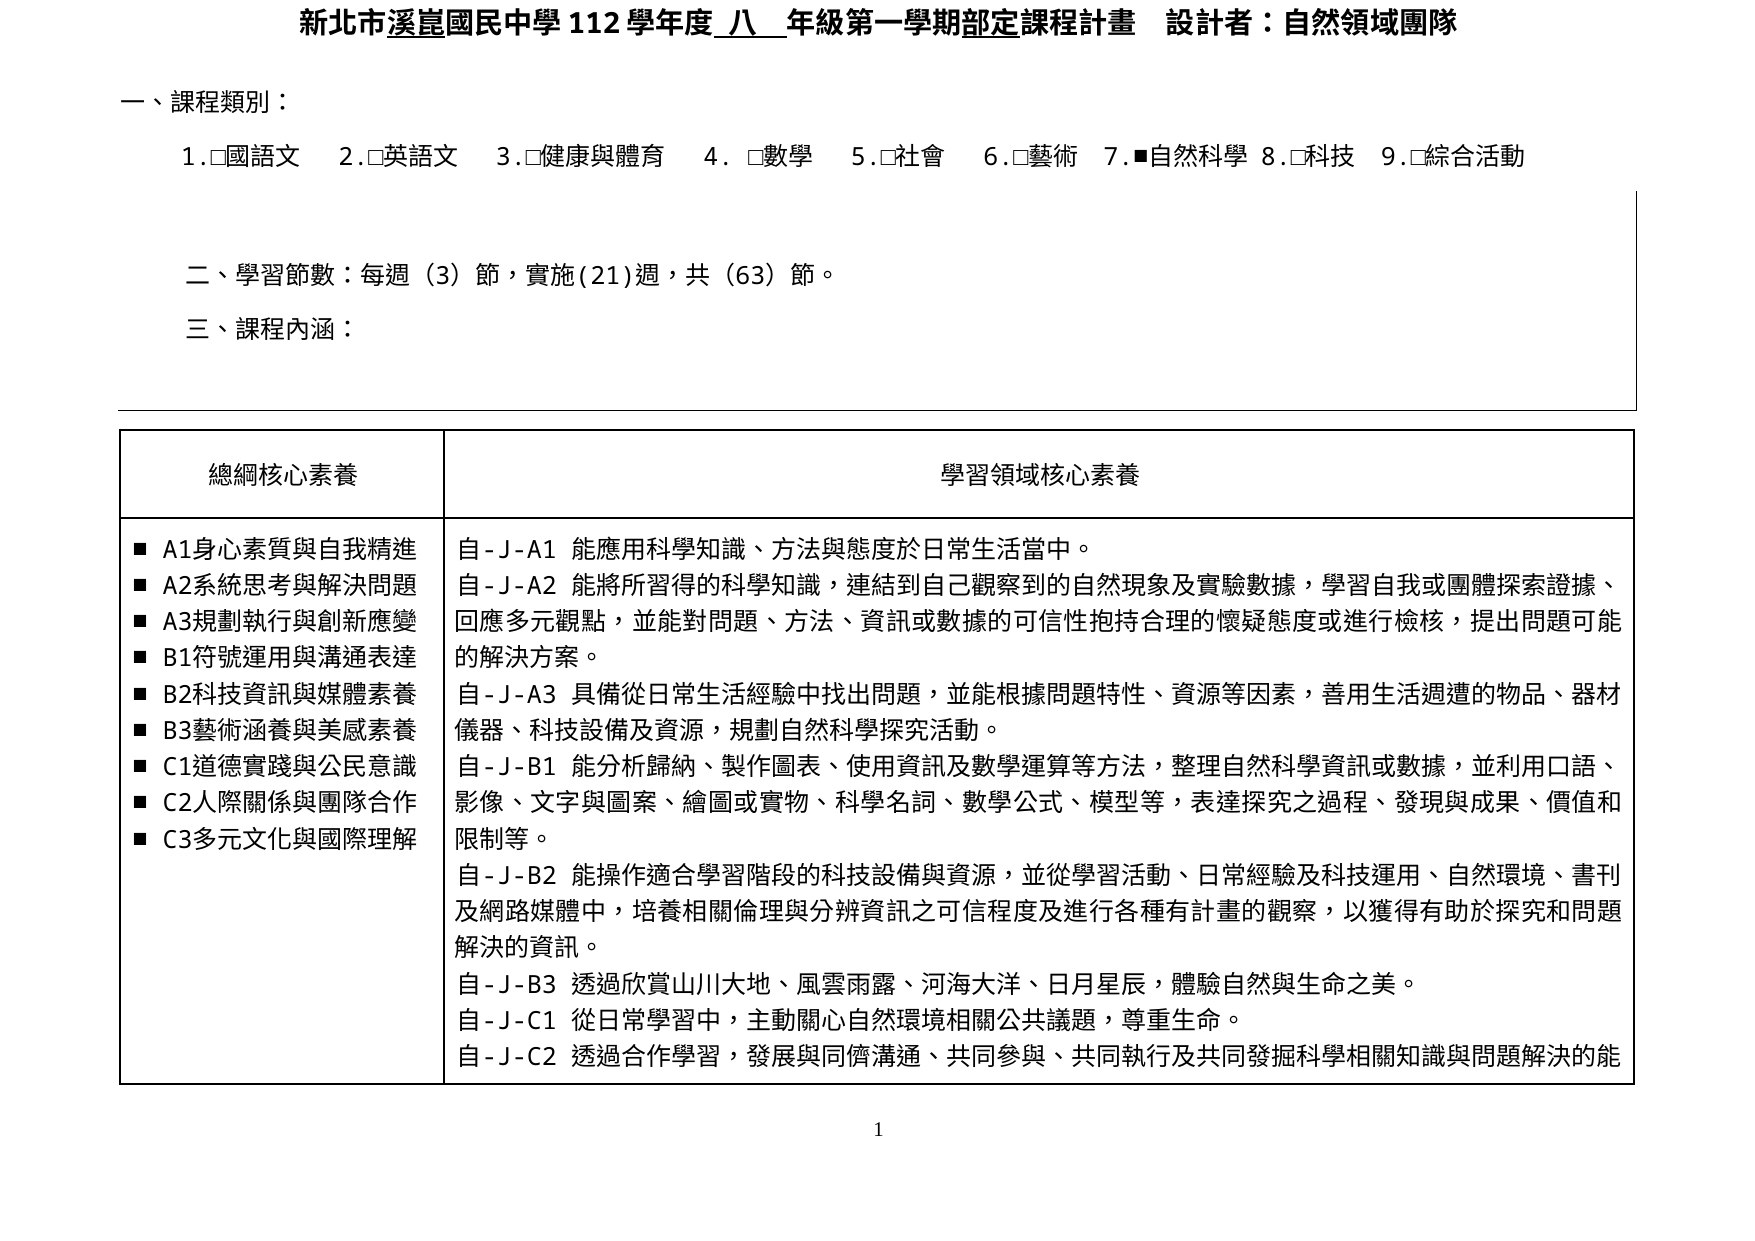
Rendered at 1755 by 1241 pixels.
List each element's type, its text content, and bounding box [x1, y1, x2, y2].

text 一、課程類別： [118, 82, 1636, 118]
table_header 學習領域核心素養 [445, 431, 1633, 517]
table_cell 自-J-A1 能應用科學知識、方法與態度於日常生活當中。 自-J-A2 能將所習得的科學知識，連結到自己觀察到的自然現象及實驗數據，學習自我或團體探索證據、回應多元觀點，並能對問題、方法、資訊或數據的可信性抱持合理的懷疑態度或進行檢核，提出問題可能的解決方案。 自-J-A3 具備從日常生活經驗中找出問題，並能根據問題特性、資源等因素，善用生活週遭的物品、器材儀器、科技設備及資源，規劃自然科學探究活動。 自-J-B1 能分析歸納、製作圖表、使用資訊及數學運算等方法，整理自然科學資訊或數據，並利用口語、影像、文字與圖案、繪圖或實物、科學名詞、數學公式、模型等，表達探究之過程、發現與成果、價值和限制等。 自-J-B2 能操作適合學習階段的科技設備與資源，並從學習活動、日常經驗及科技運用、自然環境、書刊及網路媒體中，培養相關倫理與分辨資訊之可信程度及進行各種有計畫的觀察，以獲得有助於探究和問題解決的資訊。 自-J-B3 透過欣賞山川大地、風雲雨露、河海大洋、日月星辰，體驗自然與生命之美。 自-J-C1 從日常學習中，主動關心自然環境相關公共議題，尊重生命。 自-J-C2 透過合作學習，發展與同儕溝通、共同參與、共同執行及共同發掘科學相關知識與問題解決的能 [445, 519, 1633, 1083]
text 二、學習節數：每週（3）節，實施(21)週，共（63）節。 [118, 191, 1636, 245]
text 新北市溪崑國民中學112學年度 八 年級第一學期部定課程計畫 設計者：自然領域團隊 [118, 0, 1636, 42]
table_cell ■ A1身心素質與自我精進 ■ A2系統思考與解決問題 ■ A3規劃執行與創新應變 ■ B1符號運用與溝通表達 ■ B2科技資訊與媒體素養 ■ B3藝術涵養與美感素養 ■ C1道德實踐與公民意識 ■ C2人際關係與團隊合作 ■ C3多元文化與國際理解 [121, 519, 443, 1083]
text 1.□國語文 2.□英語文 3.□健康與體育 4. □數學 5.□社會 6.□藝術 7.■自然科學 8.□科技 9.□綜合活動 [118, 136, 1636, 173]
text 三、課程內涵： [118, 245, 1636, 410]
table_header 總綱核心素養 [121, 431, 443, 517]
